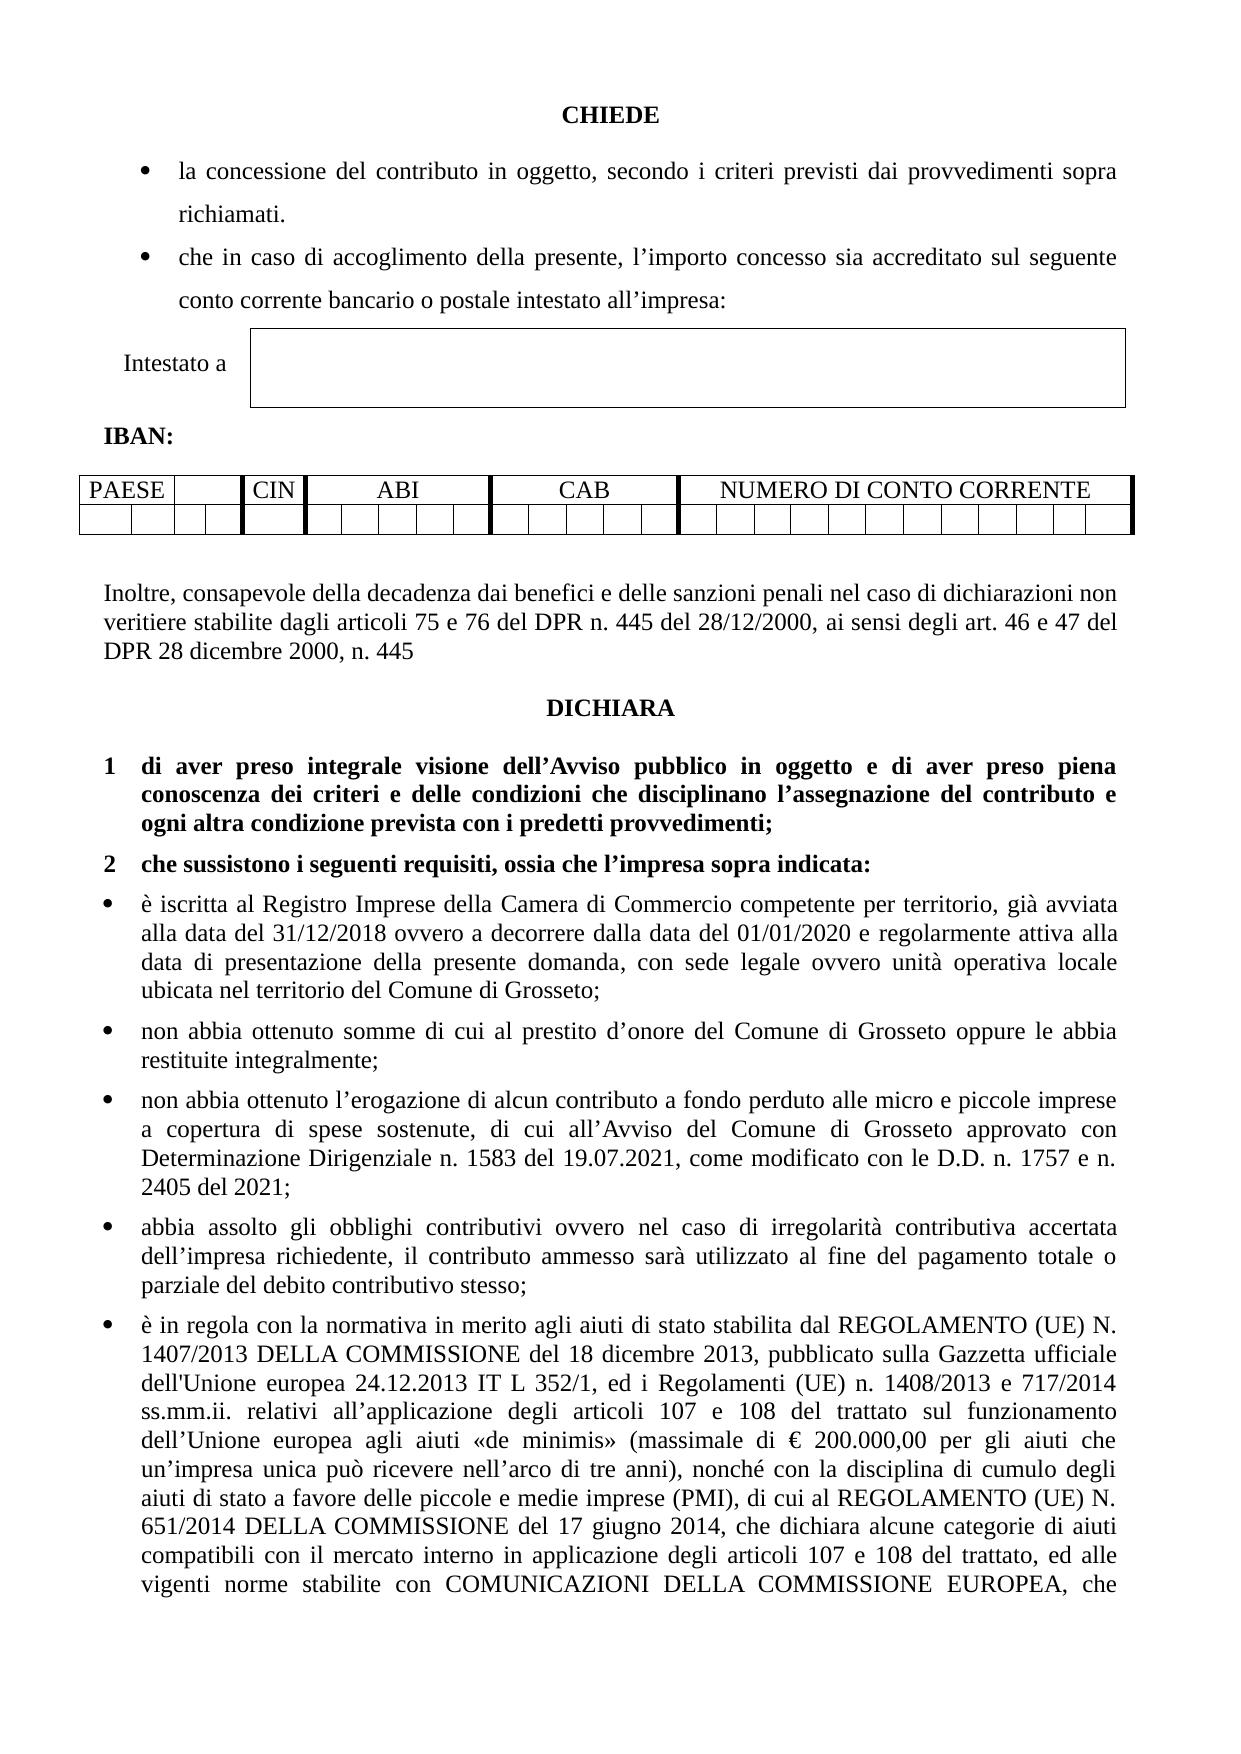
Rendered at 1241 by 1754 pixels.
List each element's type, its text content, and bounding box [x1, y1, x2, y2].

text Inoltre, consapevole della decadenza dai benefici e delle sanzioni penali nel caso di dichiarazioni non veritiere stabilite dagli articoli 75 e 76 del DPR n. 445 del 28/12/2000, ai sensi degli art. 46 e 47 del DPR 28 dicembre 2000, n. 445 [103, 578, 1118, 664]
table_header Intestato a [112, 328, 250, 407]
table_cell [417, 505, 453, 534]
table_cell [379, 505, 416, 534]
table_cell [80, 505, 131, 534]
table_cell [791, 505, 828, 534]
text CHIEDE [103, 100, 1118, 129]
table_cell [342, 505, 378, 534]
table_cell [529, 505, 566, 534]
list non abbia ottenuto somme di cui al prestito d’onore del Comune di Grosseto oppure le abbia restituite integralmente; [103, 1016, 1118, 1074]
table_cell [942, 505, 978, 534]
table_cell [308, 505, 341, 534]
table_header [175, 476, 240, 504]
table_cell [132, 505, 174, 534]
table_cell [681, 505, 716, 534]
list è in regola con la normativa in merito agli aiuti di stato stabilita dal REGOLAMENTO (UE) N. 1407/2013 DELLA COMMISSIONE del 18 dicembre 2013, pubblicato sulla Gazzetta ufficiale dell'Unione europea 24.12.2013 IT L 352/1, ed i Regolamenti (UE) n. 1408/2013 e 717/2014 ss.mm.ii. relativi all’applicazione degli articoli 107 e 108 del trattato sul funzionamento dell’Unione europea agli aiuti «de minimis» (massimale di € 200.000,00 per gli aiuti che un’impresa unica può ricevere nell’arco di tre anni), nonché con la disciplina di cumulo degli aiuti di stato a favore delle piccole e medie imprese (PMI), di cui al REGOLAMENTO (UE) N. 651/2014 DELLA COMMISSIONE del 17 giugno 2014, che dichiara alcune categorie di aiuti compatibili con il mercato interno in applicazione degli articoli 107 e 108 del trattato, ed alle vigenti norme stabilite con COMUNICAZIONI DELLA COMMISSIONE EUROPEA, che [103, 1310, 1118, 1598]
table_cell [454, 505, 488, 534]
table_cell [245, 505, 303, 534]
table_cell [904, 505, 941, 534]
table_header ABI [308, 476, 488, 504]
text DICHIARA [103, 693, 1118, 722]
list che in caso di accoglimento della presente, l’importo concesso sia accreditato sul seguente conto corrente bancario o postale intestato all’impresa: [141, 242, 1118, 314]
list abbia assolto gli obblighi contributivi ovvero nel caso di irregolarità contributiva accertata dell’impresa richiedente, il contributo ammesso sarà utilizzato al fine del pagamento totale o parziale del debito contributivo stesso; [103, 1212, 1118, 1298]
list di aver preso integrale visione dell’Avviso pubblico in oggetto e di aver preso piena conoscenza dei criteri e delle condizioni che disciplinano l’assegnazione del contributo e ogni altra condizione prevista con i predetti provvedimenti; [103, 751, 1118, 837]
table_cell [866, 505, 903, 534]
table_cell [493, 505, 528, 534]
table_cell [567, 505, 603, 534]
table_cell [717, 505, 754, 534]
table_cell [1017, 505, 1053, 534]
list è iscritta al Registro Imprese della Camera di Commercio competente per territorio, già avviata alla data del 31/12/2018 ovvero a decorrere dalla data del 01/01/2020 e regolarmente attiva alla data di presentazione della presente domanda, con sede legale ovvero unità operativa locale ubicata nel territorio del Comune di Grosseto; [103, 889, 1118, 1004]
list che sussistono i seguenti requisiti, ossia che l’impresa sopra indicata: [103, 849, 1118, 878]
table_cell [1086, 505, 1130, 534]
table_header CIN [245, 476, 303, 504]
list non abbia ottenuto l’erogazione di alcun contributo a fondo perduto alle micro e piccole imprese a copertura di spese sostenute, di cui all’Avviso del Comune di Grosseto approvato con Determinazione Dirigenziale n. 1583 del 19.07.2021, come modificato con le D.D. n. 1757 e n. 2405 del 2021; [103, 1085, 1118, 1200]
table_header NUMERO DI CONTO CORRENTE [681, 476, 1130, 504]
table_cell [642, 505, 676, 534]
table_cell [175, 505, 205, 534]
table_header [251, 329, 1125, 407]
table_cell [206, 505, 240, 534]
list IBAN: [103, 421, 1118, 449]
table_cell [604, 505, 641, 534]
table_header CAB [493, 476, 676, 504]
table_cell [979, 505, 1016, 534]
list la concessione del contributo in oggetto, secondo i criteri previsti dai provvedimenti sopra richiamati. [141, 156, 1118, 228]
table_cell [755, 505, 790, 534]
table_cell [829, 505, 865, 534]
table_cell [1054, 505, 1085, 534]
table_header PAESE [80, 476, 174, 504]
